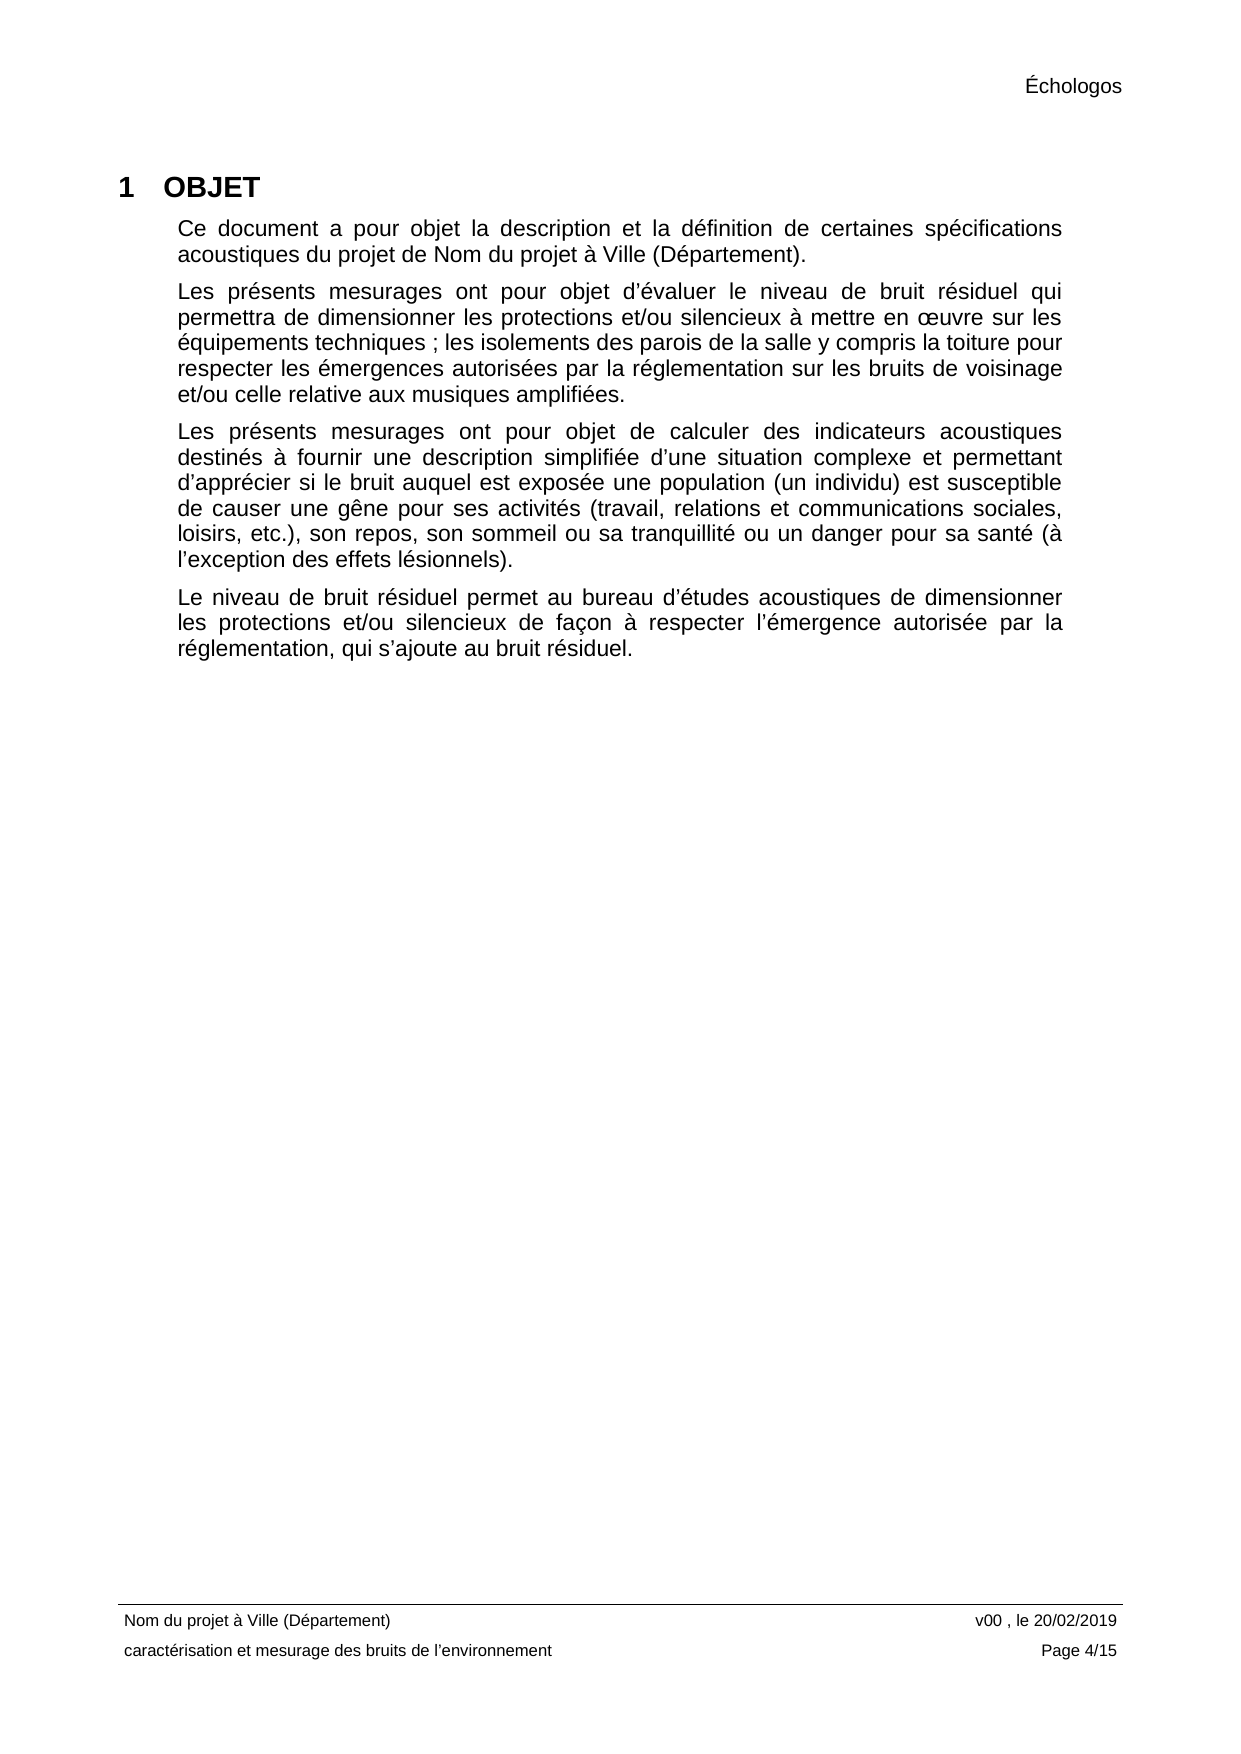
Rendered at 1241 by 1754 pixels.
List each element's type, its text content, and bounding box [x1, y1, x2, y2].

text Les présents mesurages ont pour objet d’évaluer le niveau de bruit résiduel qui permettra de dimensionner les protections et/ou silencieux à mettre en œuvre sur les équipements techniques ; les isolements des parois de la salle y compris la toiture pour respecter les émergences autorisées par la réglementation sur les bruits de voisinage et/ou celle relative aux musiques amplifiées. [177, 279, 1063, 407]
text Le niveau de bruit résiduel permet au bureau d’études acoustiques de dimensionner les protections et/ou silencieux de façon à respecter l’émergence autorisée par la réglementation, qui s’ajoute au bruit résiduel. [177, 584, 1063, 661]
text Ce document a pour objet la description et la définition de certaines spécifications acoustiques du projet de Nom du projet à Ville (Département). [177, 216, 1063, 267]
text Les présents mesurages ont pour objet de calculer des indicateurs acoustiques destinés à fournir une description simplifiée d’une situation complexe et permettant d’apprécier si le bruit auquel est exposée une population (un individu) est susceptible de causer une gêne pour ses activités (travail, relations et communications sociales, loisirs, etc.), son repos, son sommeil ou sa tranquillité ou un danger pour sa santé (à l’exception des effets lésionnels). [177, 419, 1063, 572]
subtitle Objet [118, 171, 1122, 204]
